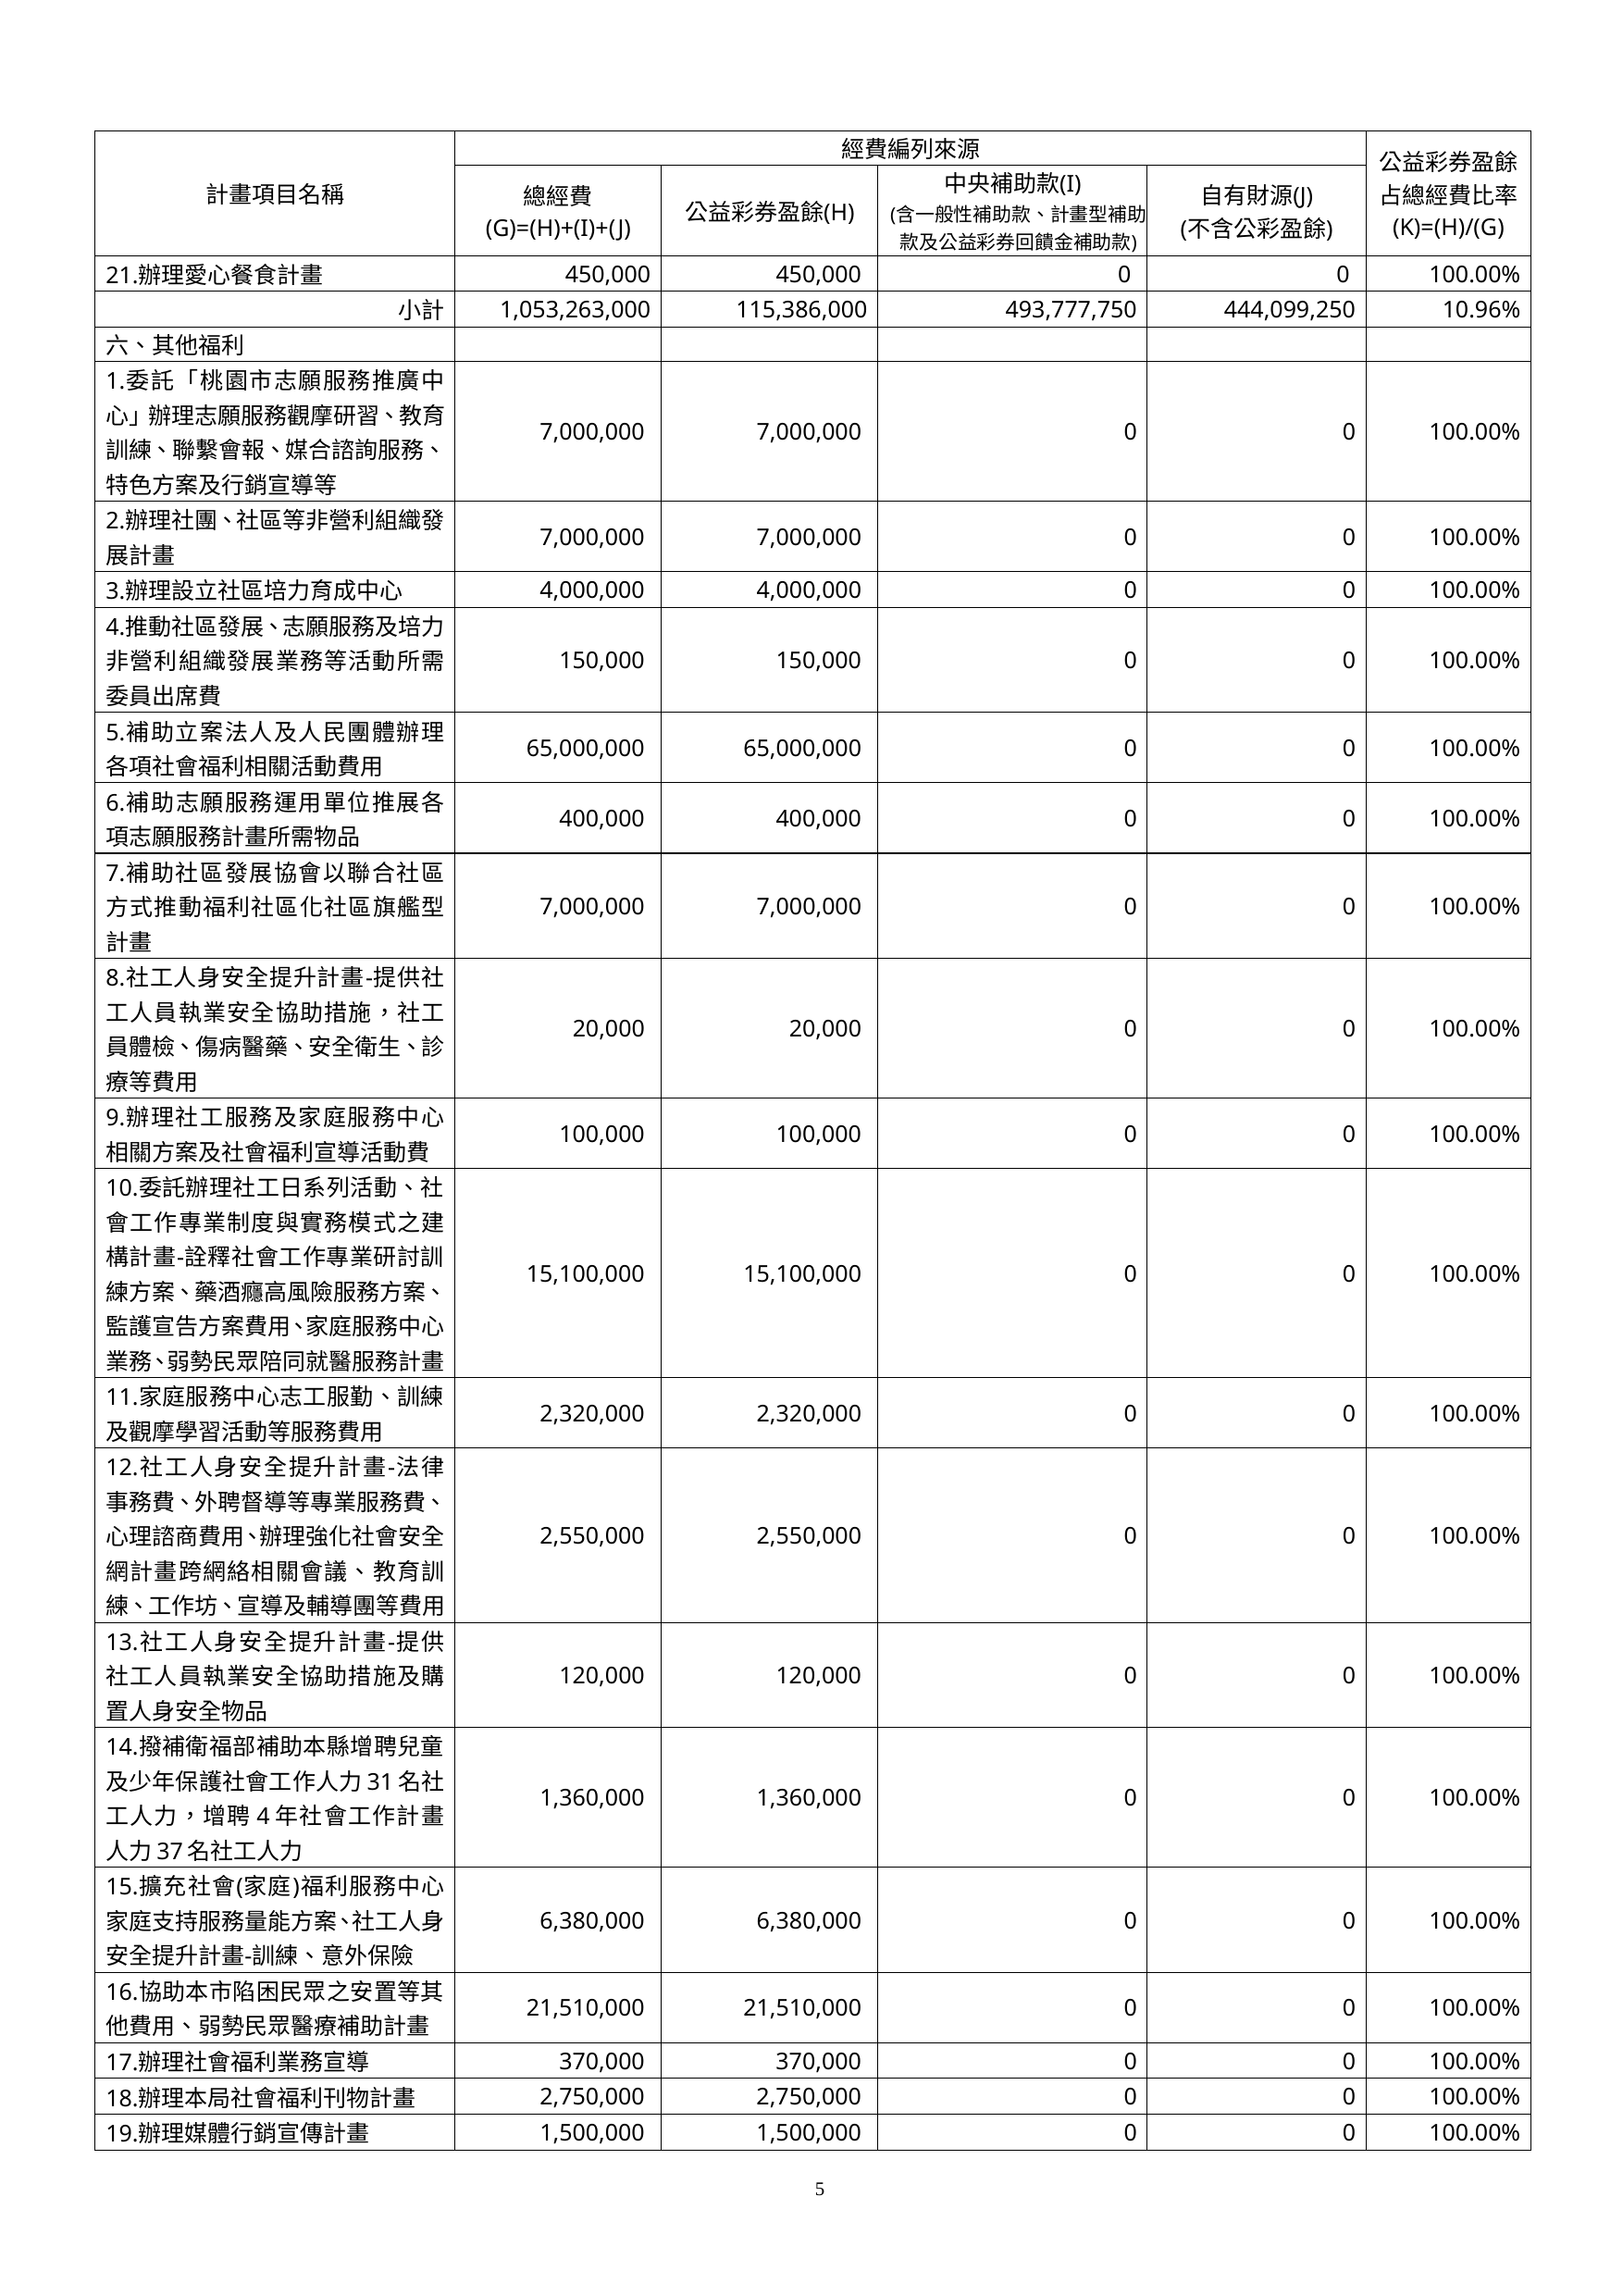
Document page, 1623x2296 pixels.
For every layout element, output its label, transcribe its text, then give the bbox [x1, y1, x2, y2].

table_cell 0 [1147, 1098, 1366, 1168]
table_cell 19.辦理媒體行銷宣傳計畫 [95, 2115, 454, 2149]
table_cell 100.00% [1367, 2043, 1530, 2078]
table_cell 2,320,000 [662, 1378, 877, 1447]
table_cell 150,000 [455, 608, 661, 712]
table_cell 11.家庭服務中心志工服勤、訓練及觀摩學習活動等服務費用 [95, 1378, 454, 1447]
table_cell 0 [1147, 1728, 1366, 1867]
table_cell 100.00% [1367, 1378, 1530, 1447]
table_cell 100.00% [1367, 362, 1530, 501]
table_cell 100,000 [662, 1098, 877, 1168]
table_cell 100.00% [1367, 572, 1530, 607]
table_cell 0 [1147, 854, 1366, 958]
table_cell 17.辦理社會福利業務宣導 [95, 2043, 454, 2078]
table_cell 0 [1147, 783, 1366, 852]
table_cell 0 [1147, 2043, 1366, 2078]
table_cell 2,550,000 [662, 1448, 877, 1622]
table_cell 100.00% [1367, 2115, 1530, 2149]
table_header 計畫項目名稱 [95, 131, 454, 255]
table_cell 10.96% [1367, 292, 1530, 327]
table_cell 0 [1147, 1448, 1366, 1622]
table_cell 7.補助社區發展協會以聯合社區方式推動福利社區化社區旗艦型計畫 [95, 854, 454, 958]
table_cell 0 [878, 1868, 1146, 1972]
table_cell 2,320,000 [455, 1378, 661, 1447]
table_cell 2,550,000 [455, 1448, 661, 1622]
table_cell 0 [1147, 2115, 1366, 2149]
table_cell 65,000,000 [455, 713, 661, 782]
table_cell 0 [878, 572, 1146, 607]
table_cell 0 [878, 1973, 1146, 2042]
table_cell 1,500,000 [662, 2115, 877, 2149]
table_cell 100.00% [1367, 608, 1530, 712]
table_cell 公益彩券盈餘(H) [662, 166, 877, 255]
table_cell 0 [878, 2079, 1146, 2114]
table_cell 3.辦理設立社區培力育成中心 [95, 572, 454, 607]
table_cell 8.社工人身安全提升計畫-提供社工人員執業安全協助措施，社工員體檢、傷病醫藥、安全衛生、診療等費用 [95, 959, 454, 1098]
table_cell 4,000,000 [662, 572, 877, 607]
table_cell 100.00% [1367, 713, 1530, 782]
table_cell 21.辦理愛心餐食計畫 [95, 256, 454, 291]
table_cell 0 [878, 1448, 1146, 1622]
table_cell 0 [878, 959, 1146, 1098]
table_cell 100,000 [455, 1098, 661, 1168]
table_cell 0 [878, 1169, 1146, 1377]
table_cell 16.協助本市陷困民眾之安置等其他費用、弱勢民眾醫療補助計畫 [95, 1973, 454, 2042]
table_cell 0 [878, 362, 1146, 501]
table_cell 1,360,000 [455, 1728, 661, 1867]
table_cell 自有財源(J) (不含公彩盈餘) [1147, 166, 1366, 255]
table_cell [662, 328, 877, 361]
table_header 經費編列來源 [455, 131, 1366, 165]
table_cell 100.00% [1367, 2079, 1530, 2114]
table_cell [1147, 328, 1366, 361]
table_cell 12.社工人身安全提升計畫-法律事務費、外聘督導等專業服務費、心理諮商費用、辦理強化社會安全網計畫跨網絡相關會議、教育訓練、工作坊、宣導及輔導團等費用 [95, 1448, 454, 1622]
table_cell 444,099,250 [1147, 292, 1366, 327]
table_cell 1,053,263,000 [455, 292, 661, 327]
table_cell 0 [1147, 1378, 1366, 1447]
table_cell 2,750,000 [662, 2079, 877, 2114]
table_cell 7,000,000 [662, 502, 877, 571]
table_cell 1,360,000 [662, 1728, 877, 1867]
table_cell 370,000 [662, 2043, 877, 2078]
table_cell 1,500,000 [455, 2115, 661, 2149]
table_cell 0 [878, 256, 1146, 291]
table_cell 0 [878, 783, 1146, 852]
table_cell 0 [1147, 1973, 1366, 2042]
table_cell 0 [878, 502, 1146, 571]
table_cell 5.補助立案法人及人民團體辦理各項社會福利相關活動費用 [95, 713, 454, 782]
table_cell 小計 [95, 292, 454, 327]
table_cell 20,000 [455, 959, 661, 1098]
table_cell 0 [878, 1728, 1146, 1867]
table_cell 1.委託「桃園市志願服務推廣中心」辦理志願服務觀摩研習、教育訓練、聯繫會報、媒合諮詢服務、特色方案及行銷宣導等 [95, 362, 454, 501]
table_cell 100.00% [1367, 1868, 1530, 1972]
table_cell 15,100,000 [455, 1169, 661, 1377]
table_cell 370,000 [455, 2043, 661, 2078]
table_cell 0 [1147, 608, 1366, 712]
table_cell 7,000,000 [662, 362, 877, 501]
table_cell 115,386,000 [662, 292, 877, 327]
table_cell 6.補助志願服務運用單位推展各項志願服務計畫所需物品 [95, 783, 454, 852]
table_cell 10.委託辦理社工日系列活動、社會工作專業制度與實務模式之建構計畫-詮釋社會工作專業研討訓練方案、藥酒癮高風險服務方案、監護宣告方案費用、家庭服務中心業務、弱勢民眾陪同就醫服務計畫 [95, 1169, 454, 1377]
table_cell 493,777,750 [878, 292, 1146, 327]
table_cell 2.辦理社團、社區等非營利組織發展計畫 [95, 502, 454, 571]
table_cell [1367, 328, 1530, 361]
table_cell 0 [878, 608, 1146, 712]
table_cell 7,000,000 [455, 502, 661, 571]
table_cell 15.擴充社會(家庭)福利服務中心家庭支持服務量能方案、社工人身安全提升計畫-訓練、意外保險 [95, 1868, 454, 1972]
table_cell 450,000 [662, 256, 877, 291]
table_cell 0 [878, 2043, 1146, 2078]
table_cell 6,380,000 [662, 1868, 877, 1972]
table_cell 0 [1147, 502, 1366, 571]
table_cell 13.社工人身安全提升計畫-提供社工人員執業安全協助措施及購置人身安全物品 [95, 1623, 454, 1727]
table_cell 0 [878, 2115, 1146, 2149]
table_header 公益彩券盈餘占總經費比率 (K)=(H)/(G) [1367, 131, 1530, 255]
table_cell 18.辦理本局社會福利刊物計畫 [95, 2079, 454, 2114]
table_cell 6,380,000 [455, 1868, 661, 1972]
table_cell 0 [878, 854, 1146, 958]
table_cell 7,000,000 [662, 854, 877, 958]
table_cell 0 [1147, 1623, 1366, 1727]
table_cell 0 [878, 713, 1146, 782]
table_cell 100.00% [1367, 959, 1530, 1098]
table_cell 0 [1147, 572, 1366, 607]
table_cell 400,000 [662, 783, 877, 852]
table_cell 100.00% [1367, 1098, 1530, 1168]
table_cell 21,510,000 [662, 1973, 877, 2042]
table_cell 7,000,000 [455, 362, 661, 501]
table_cell 150,000 [662, 608, 877, 712]
table_cell 0 [1147, 362, 1366, 501]
table_cell 100.00% [1367, 1169, 1530, 1377]
table_cell 9.辦理社工服務及家庭服務中心相關方案及社會福利宣導活動費 [95, 1098, 454, 1168]
table_cell 0 [1147, 2079, 1366, 2114]
table_cell 7,000,000 [455, 854, 661, 958]
table_cell 100.00% [1367, 502, 1530, 571]
table_cell 0 [1147, 1169, 1366, 1377]
table_cell 15,100,000 [662, 1169, 877, 1377]
table_cell 六、其他福利 [95, 328, 454, 361]
table_cell 20,000 [662, 959, 877, 1098]
table_cell 4.推動社區發展、志願服務及培力非營利組織發展業務等活動所需委員出席費 [95, 608, 454, 712]
table_cell 100.00% [1367, 1973, 1530, 2042]
table_cell 2,750,000 [455, 2079, 661, 2114]
table_cell 0 [1147, 1868, 1366, 1972]
table_cell [878, 328, 1146, 361]
table_cell 120,000 [662, 1623, 877, 1727]
table_cell 0 [1147, 713, 1366, 782]
table_cell 14.撥補衛福部補助本縣增聘兒童及少年保護社會工作人力31名社工人力，增聘4年社會工作計畫人力37名社工人力 [95, 1728, 454, 1867]
table_cell 0 [878, 1378, 1146, 1447]
table_cell 0 [878, 1098, 1146, 1168]
table_cell 120,000 [455, 1623, 661, 1727]
table_cell 21,510,000 [455, 1973, 661, 2042]
table_cell 65,000,000 [662, 713, 877, 782]
table_cell 總經費 (G)=(H)+(I)+(J) [455, 166, 661, 255]
table_cell 100.00% [1367, 854, 1530, 958]
table_cell 450,000 [455, 256, 661, 291]
table_cell [455, 328, 661, 361]
table_cell 0 [1147, 959, 1366, 1098]
table_cell 100.00% [1367, 1728, 1530, 1867]
table_cell 4,000,000 [455, 572, 661, 607]
table_cell 0 [878, 1623, 1146, 1727]
table_cell 100.00% [1367, 783, 1530, 852]
table_cell 中央補助款(I) (含一般性補助款、計畫型補助款及公益彩券回饋金補助款) [878, 166, 1146, 255]
table_cell 100.00% [1367, 256, 1530, 291]
table_cell 400,000 [455, 783, 661, 852]
table_cell 100.00% [1367, 1623, 1530, 1727]
table_cell 0 [1147, 256, 1366, 291]
table_cell 100.00% [1367, 1448, 1530, 1622]
